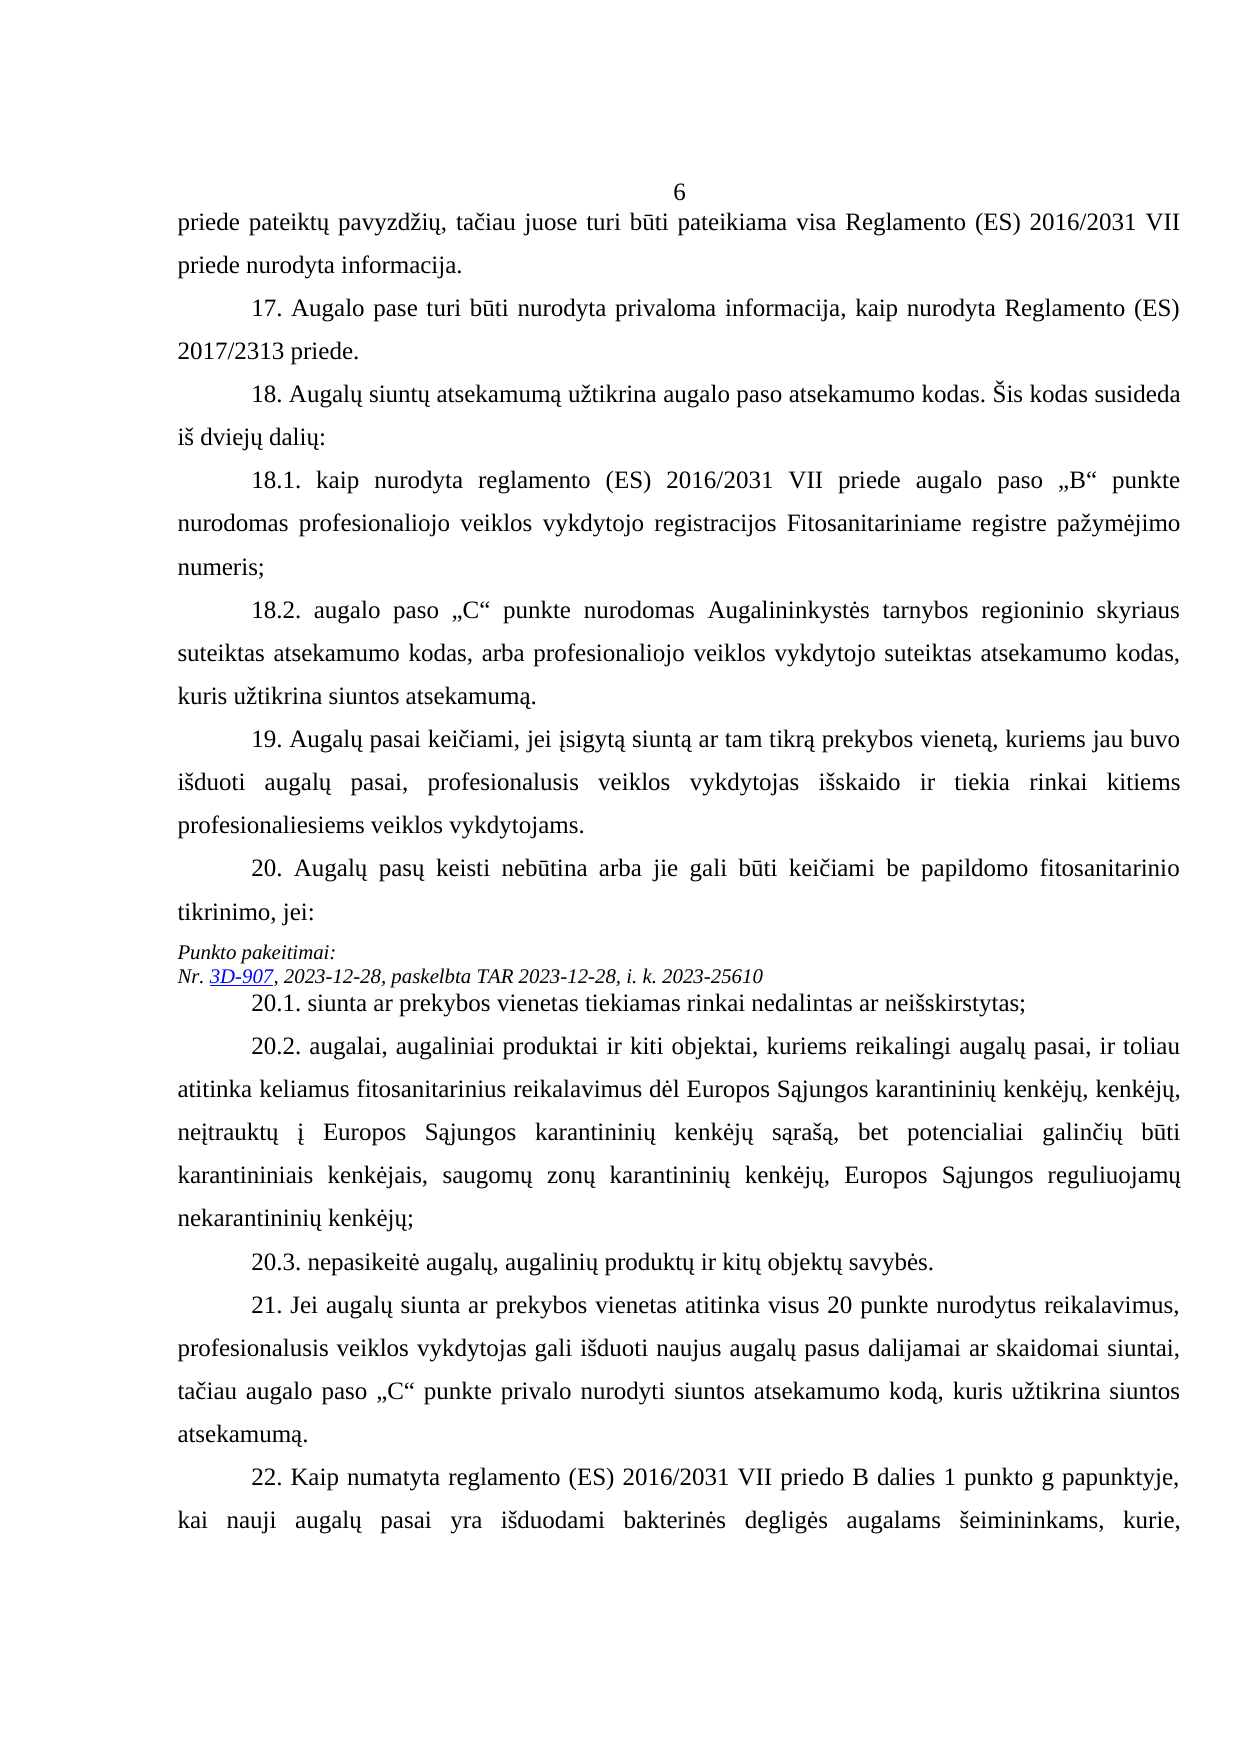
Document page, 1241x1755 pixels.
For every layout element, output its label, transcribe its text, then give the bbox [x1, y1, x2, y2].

text 18. Augalų siuntų atsekamumą užtikrina augalo paso atsekamumo kodas. Šis kodas susideda iš dviejų dalių: [177, 379, 1181, 451]
text 20.1. siunta ar prekybos vienetas tiekiamas rinkai nedalintas ar neišskirstytas; [177, 988, 1181, 1017]
text 21. Jei augalų siunta ar prekybos vienetas atitinka visus 20 punkte nurodytus reikalavimus, profesionalusis veiklos vykdytojas gali išduoti naujus augalų pasus dalijamai ar skaidomai siuntai, tačiau augalo paso „C“ punkte privalo nurodyti siuntos atsekamumo kodą, kuris užtikrina siuntos atsekamumą. [177, 1290, 1181, 1448]
text 20.2. augalai, augaliniai produktai ir kiti objektai, kuriems reikalingi augalų pasai, ir toliau atitinka keliamus fitosanitarinius reikalavimus dėl Europos Sąjungos karantininių kenkėjų, kenkėjų, neįtrauktų į Europos Sąjungos karantininių kenkėjų sąrašą, bet potencialiai galinčių būti karantininiais kenkėjais, saugomų zonų karantininių kenkėjų, Europos Sąjungos reguliuojamų nekarantininių kenkėjų; [177, 1031, 1181, 1232]
text 20. Augalų pasų keisti nebūtina arba jie gali būti keičiami be papildomo fitosanitarinio tikrinimo, jei: [177, 853, 1181, 925]
text 19. Augalų pasai keičiami, jei įsigytą siuntą ar tam tikrą prekybos vienetą, kuriems jau buvo išduoti augalų pasai, profesionalusis veiklos vykdytojas išskaido ir tiekia rinkai kitiems profesionaliesiems veiklos vykdytojams. [177, 724, 1181, 839]
text 18.2. augalo paso „C“ punkte nurodomas Augalininkystės tarnybos regioninio skyriaus suteiktas atsekamumo kodas, arba profesionaliojo veiklos vykdytojo suteiktas atsekamumo kodas, kuris užtikrina siuntos atsekamumą. [177, 595, 1181, 710]
text Punkto pakeitimai: [177, 940, 1181, 964]
text priede pateiktų pavyzdžių, tačiau juose turi būti pateikiama visa Reglamento (ES) 2016/2031 VII priede nurodyta informacija. [177, 207, 1181, 278]
text 22. Kaip numatyta reglamento (ES) 2016/2031 VII priedo B dalies 1 punkto g papunktyje, kai nauji augalų pasai yra išduodami bakterinės degligės augalams šeimininkams, kurie, [177, 1462, 1181, 1534]
text Nr. 3D-907, 2023-12-28, paskelbta TAR 2023-12-28, i. k. 2023-25610 [177, 964, 1181, 988]
text 20.3. nepasikeitė augalų, augalinių produktų ir kitų objektų savybės. [177, 1247, 1181, 1275]
text 17. Augalo pase turi būti nurodyta privaloma informacija, kaip nurodyta Reglamento (ES) 2017/2313 priede. [177, 293, 1181, 365]
text 18.1. kaip nurodyta reglamento (ES) 2016/2031 VII priede augalo paso „B“ punkte nurodomas profesionaliojo veiklos vykdytojo registracijos Fitosanitariniame registre pažymėjimo numeris; [177, 465, 1181, 580]
